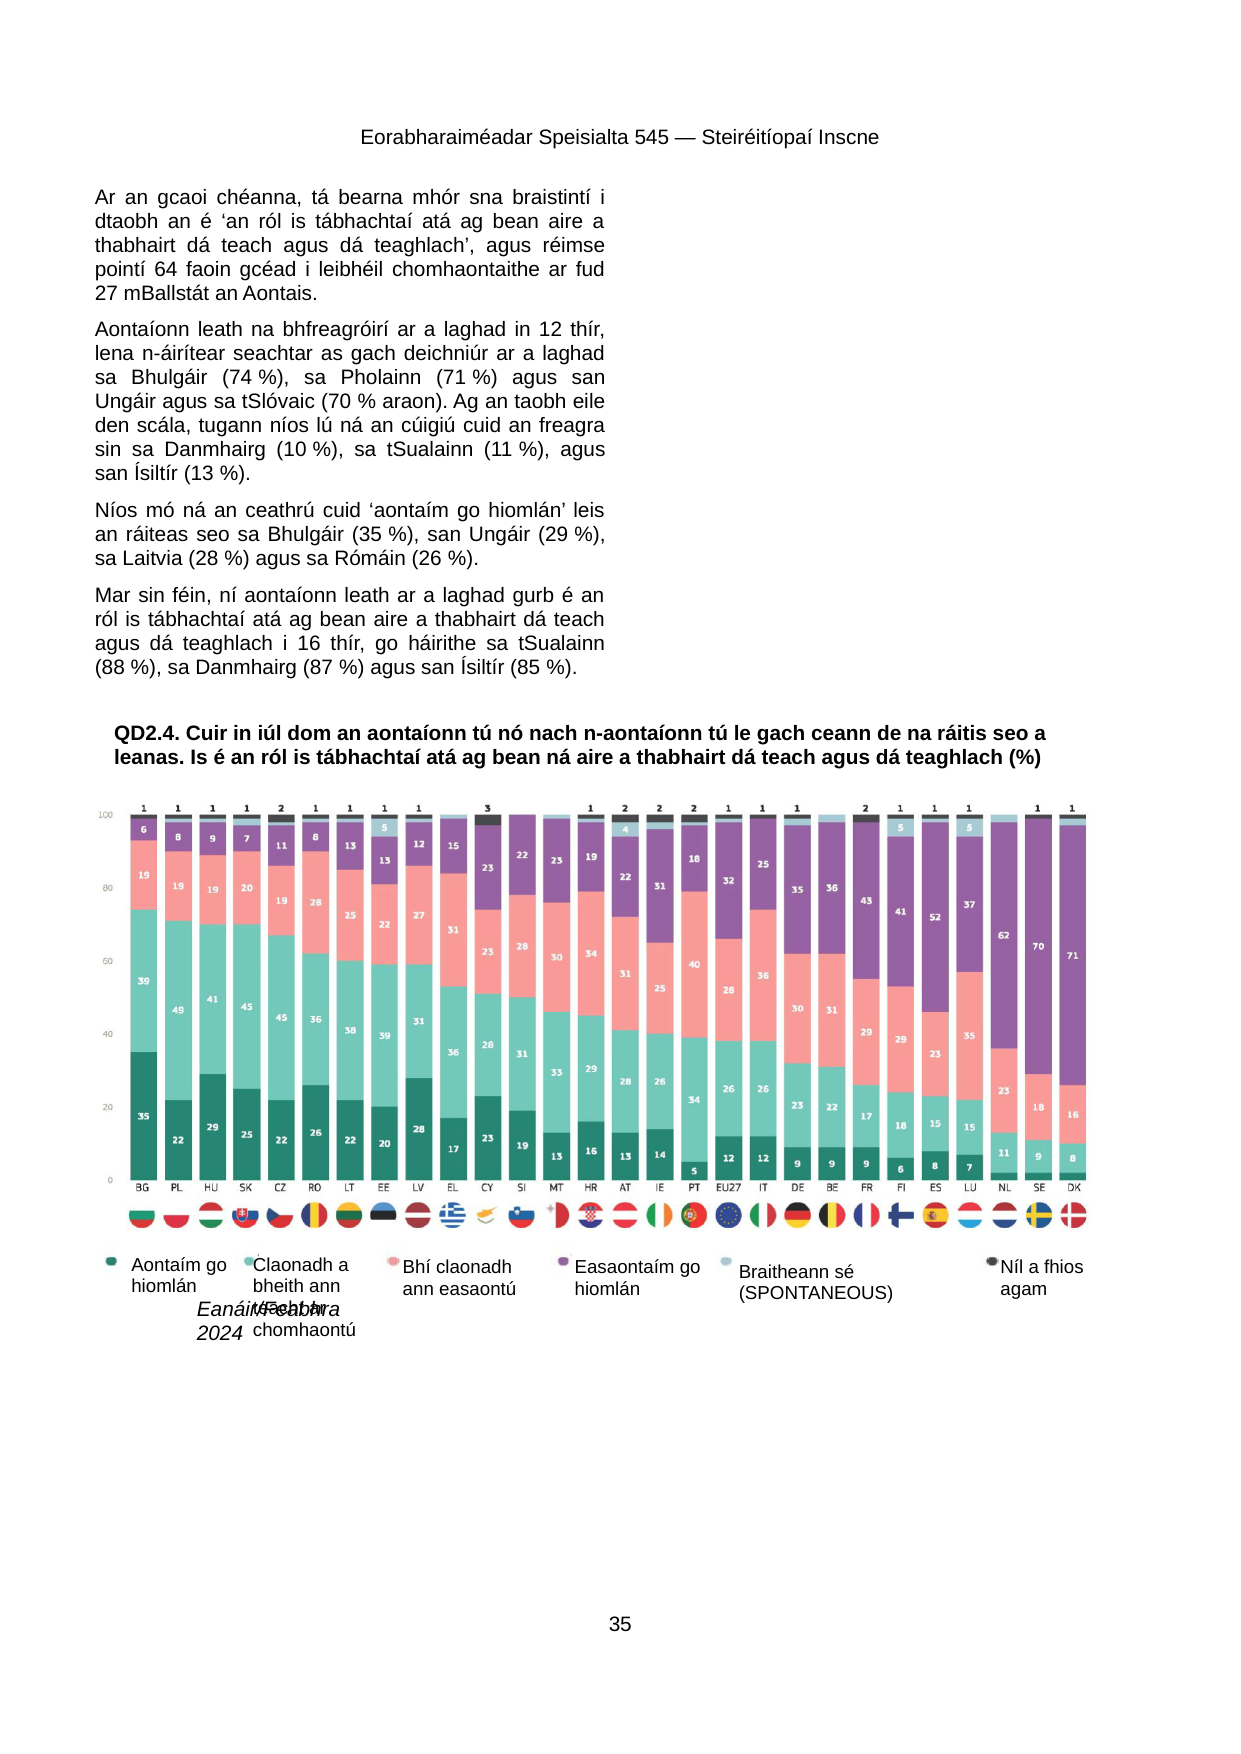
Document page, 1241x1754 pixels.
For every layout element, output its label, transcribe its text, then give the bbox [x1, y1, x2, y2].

text Ar an gcaoi chéanna, tá bearna mhór sna braistintí i dtaobh an é ‘an ról is tábhachtaí atá ag bean aire a thabhairt dá teach agus dá teaghlach’, agus réimse pointí 64 faoin gcéad i leibhéil chomhaontaithe ar fud 27 mBallstát an Aontais. [94, 184, 605, 304]
picture [87, 796, 1092, 1231]
text Aontaíonn leath na bhfreagróirí ar a laghad in 12 thír, lena n-áirítear seachtar as gach deichniúr ar a laghad sa Bhulgáir (74 %), sa Pholainn (71 %) agus san Ungáir agus sa tSlóvaic (70 % araon). Ag an taobh eile den scála, tugann níos lú ná an cúigiú cuid an freagra sin sa Danmhairg (10 %), sa tSualainn (11 %), agus san Ísiltír (13 %). [94, 317, 605, 485]
text Mar sin féin, ní aontaíonn leath ar a laghad gurb é an ról is tábhachtaí atá ag bean aire a thabhairt dá teach agus dá teaghlach i 16 thír, go háirithe sa tSualainn (88 %), sa Danmhairg (87 %) agus san Ísiltír (85 %). [94, 583, 605, 678]
picture [99, 1239, 999, 1276]
text Níos mó ná an ceathrú cuid ‘aontaím go hiomlán’ leis an ráiteas seo sa Bhulgáir (35 %), san Ungáir (29 %), sa Laitvia (28 %) agus sa Rómáin (26 %). [94, 498, 605, 570]
